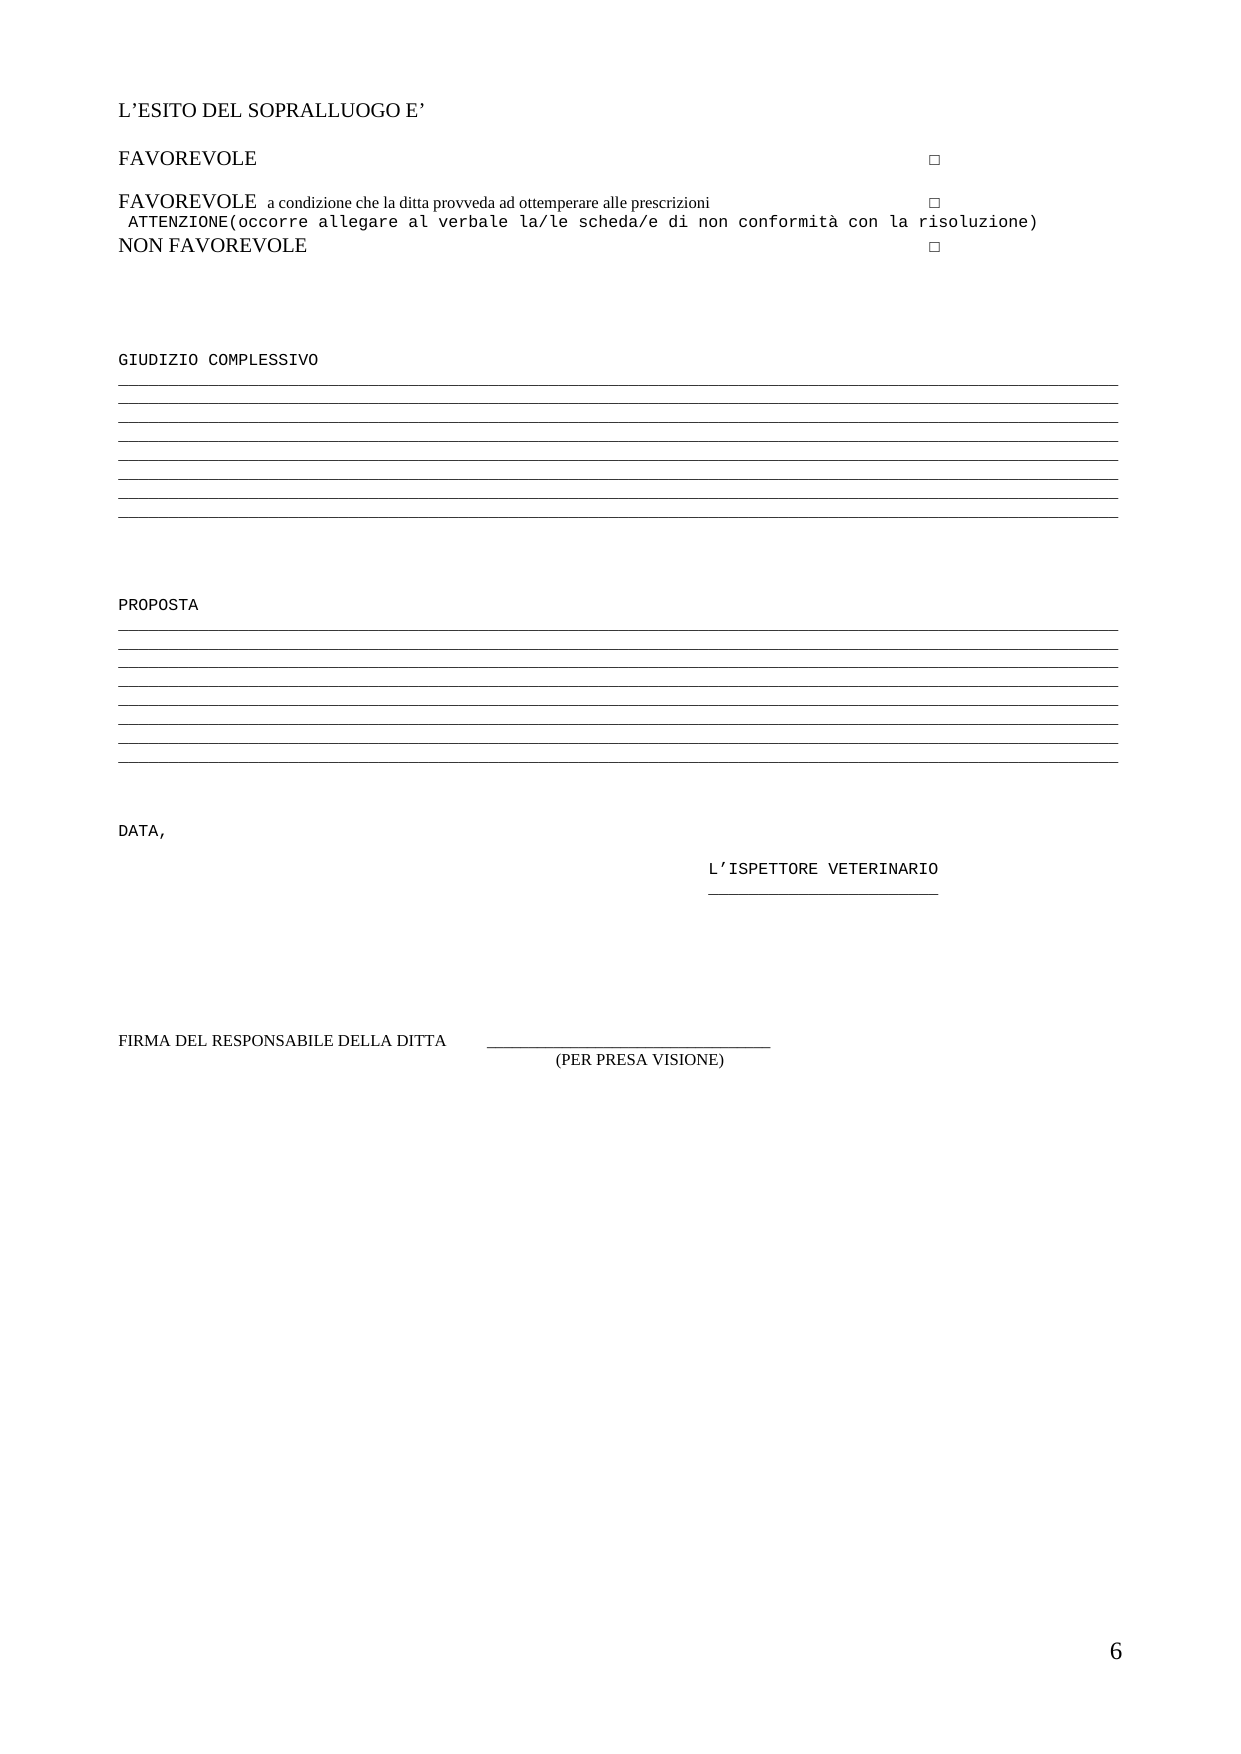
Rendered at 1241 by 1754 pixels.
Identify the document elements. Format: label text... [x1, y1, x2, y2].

text ____________________________________________________________________________________________________ [118, 691, 1122, 709]
text _______________________ [118, 879, 1122, 898]
text (PER PRESA VISIONE) [118, 1050, 1122, 1069]
text ____________________________________________________________________________________________________ [118, 747, 1122, 766]
text DATA, [118, 823, 1122, 842]
text FAVOREVOLE a condizione che la ditta provveda ad ottemperare alle prescrizioni □ [118, 189, 1122, 214]
text ____________________________________________________________________________________________________ [118, 483, 1122, 502]
text ____________________________________________________________________________________________________ [118, 634, 1122, 653]
text ____________________________________________________________________________________________________ [118, 728, 1122, 747]
text L’ISPETTORE VETERINARIO [118, 860, 1122, 879]
text GIUDIZIO COMPLESSIVO [118, 351, 1122, 370]
text ____________________________________________________________________________________________________ [118, 464, 1122, 483]
text L’ESITO DEL SOPRALLUOGO E’ [118, 98, 1122, 122]
text ____________________________________________________________________________________________________ [118, 389, 1122, 408]
text FIRMA DEL RESPONSABILE DELLA DITTA __________________________________ [118, 1031, 1122, 1050]
text ____________________________________________________________________________________________________ [118, 427, 1122, 446]
text ____________________________________________________________________________________________________ [118, 408, 1122, 427]
text NON FAVOREVOLE □ [118, 233, 1122, 257]
text ____________________________________________________________________________________________________ [118, 502, 1122, 521]
text ____________________________________________________________________________________________________ [118, 709, 1122, 728]
text ATTENZIONE(occorre allegare al verbale la/le scheda/e di non conformità con la risoluzione) [118, 214, 1122, 233]
text ____________________________________________________________________________________________________ [118, 615, 1122, 634]
text ____________________________________________________________________________________________________ [118, 672, 1122, 691]
text ____________________________________________________________________________________________________ [118, 446, 1122, 464]
text ____________________________________________________________________________________________________ [118, 370, 1122, 389]
text FAVOREVOLE □ [118, 146, 1122, 170]
text PROPOSTA [118, 596, 1122, 615]
text ____________________________________________________________________________________________________ [118, 653, 1122, 672]
